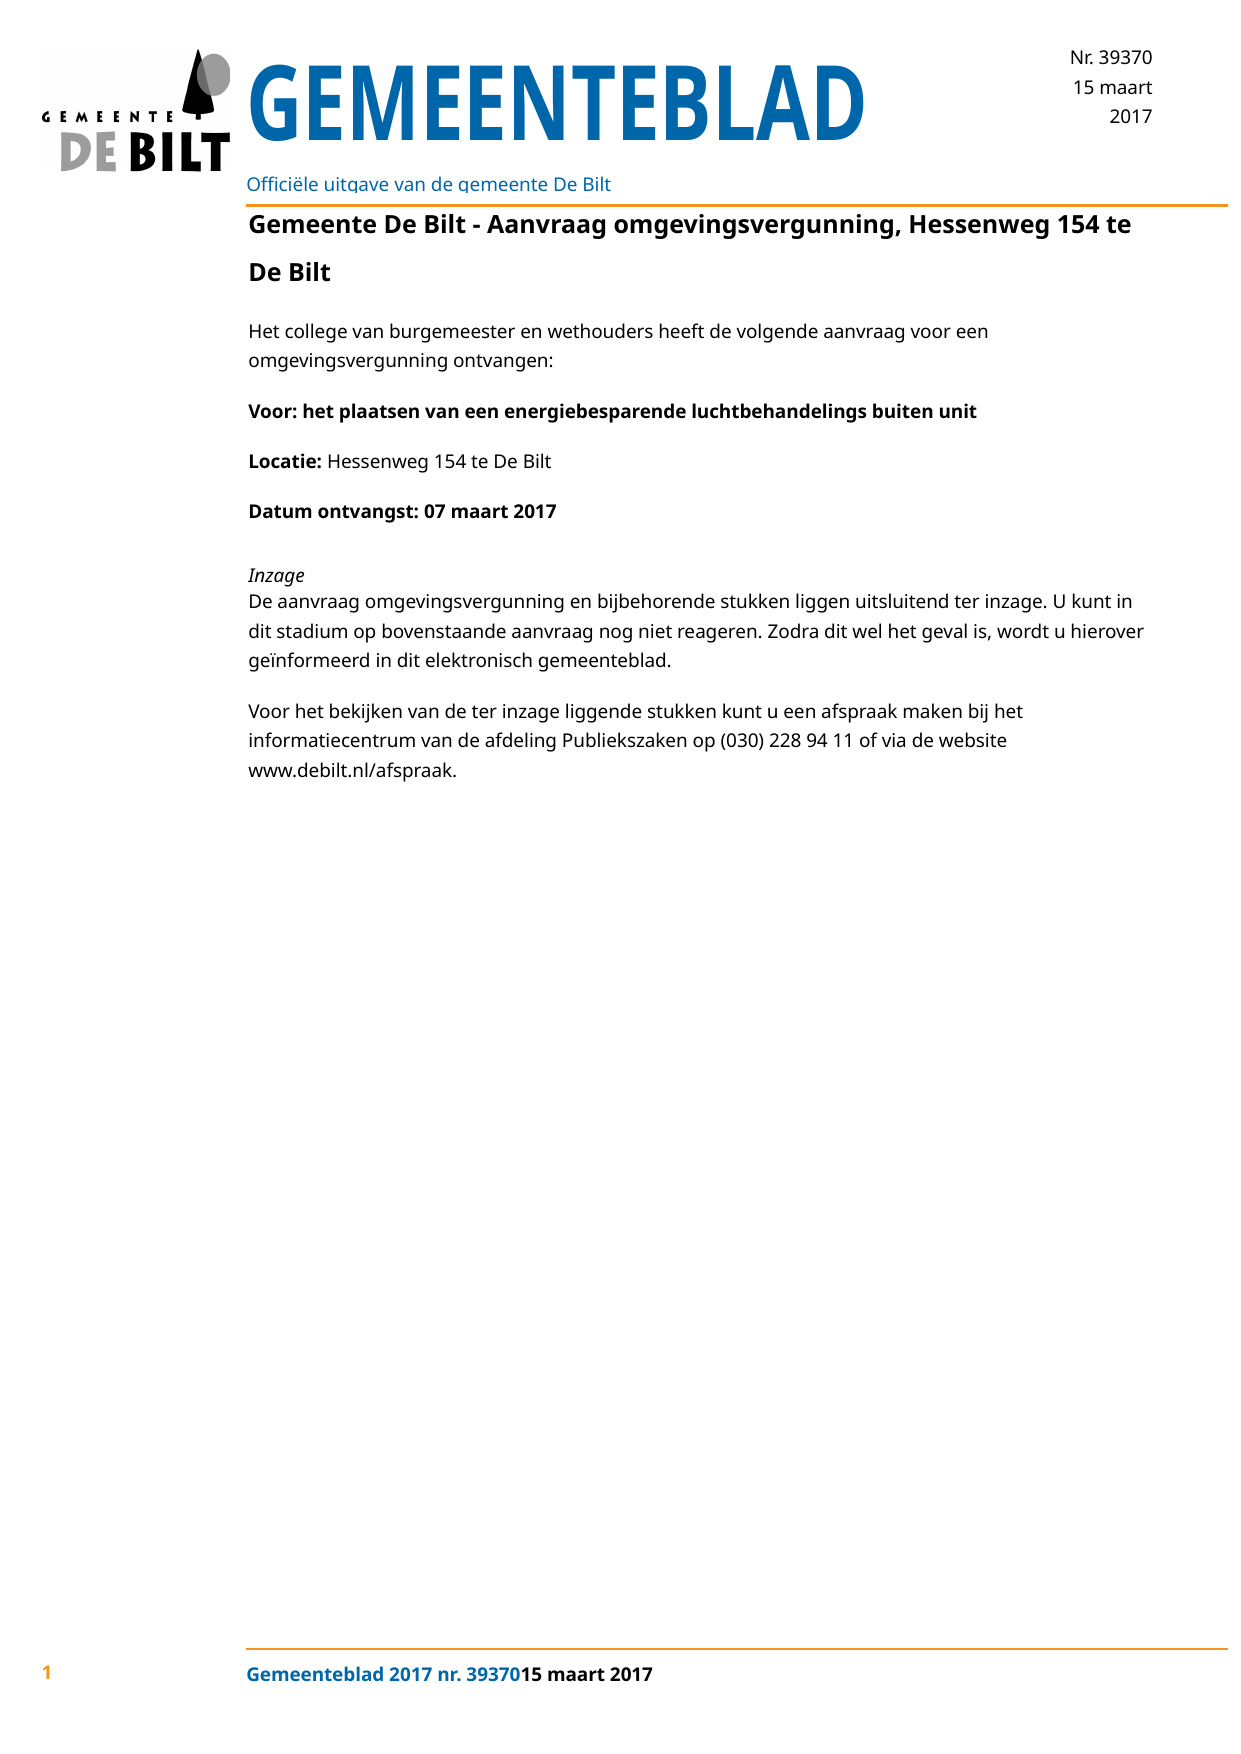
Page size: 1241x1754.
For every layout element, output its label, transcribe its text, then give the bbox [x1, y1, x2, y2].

text Het college van burgemeester en wethouders heeft de volgende aanvraag voor een omgevingsvergunning ontvangen: [248, 318, 1152, 373]
text De aanvraag omgevingsvergunning en bijbehorende stukken liggen uitsluitend ter inzage. U kunt in dit stadium op bovenstaande aanvraag nog niet reageren. Zodra dit wel het geval is, wordt u hierover geïnformeerd in dit elektronisch gemeenteblad. [248, 588, 1152, 673]
text Datum ontvangst: 07 maart 2017 [248, 499, 1152, 524]
text Voor het bekijken van de ter inzage liggende stukken kunt u een afspraak maken bij het informatiecentrum van de afdeling Publiekszaken op (030) 228 94 11 of via de website www.debilt.nl/afspraak. [248, 698, 1152, 783]
text Gemeente De Bilt - Aanvraag omgevingsvergunning, Hessenweg 154 te De Bilt [248, 207, 1152, 288]
picture [41, 47, 231, 172]
text Voor: het plaatsen van een energiebesparende luchtbehandelings buiten unit [248, 398, 1152, 424]
text Locatie: Hessenweg 154 te De Bilt [248, 448, 1152, 474]
text Inzage [248, 563, 1152, 588]
